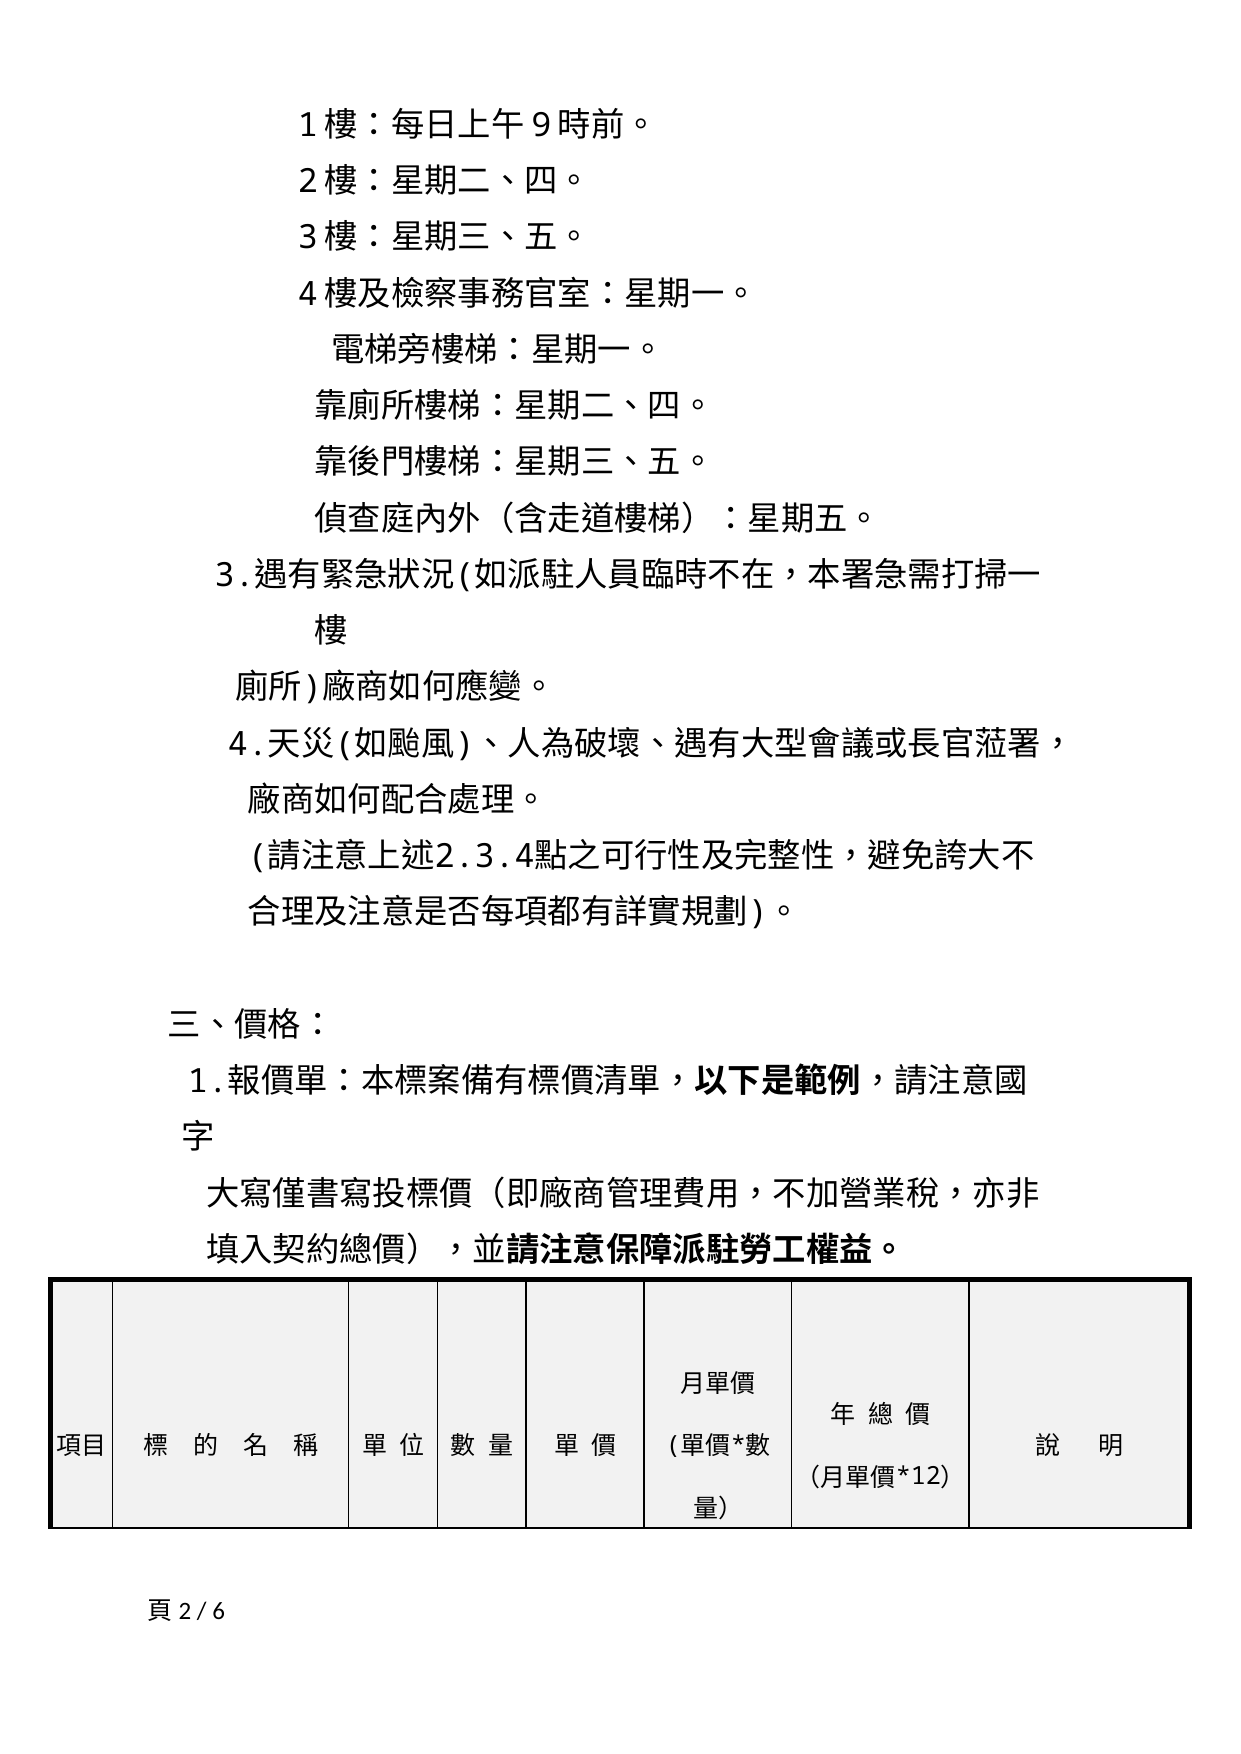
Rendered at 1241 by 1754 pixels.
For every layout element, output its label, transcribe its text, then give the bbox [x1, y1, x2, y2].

text 靠廁所樓梯：星期二、四。 [148, 371, 1053, 427]
table_header 單 位 [349, 1282, 437, 1527]
text 4.天災(如颱風)、人為破壞、遇有大型會議或長官蒞署，廠商如何配合處理。 [148, 708, 1053, 821]
text 靠後門樓梯：星期三、五。 [148, 427, 1053, 483]
text 三、價格： [148, 990, 1053, 1046]
text 4樓及檢察事務官室：星期一。 [148, 258, 1053, 315]
table_header 單 價 [527, 1282, 643, 1527]
text 電梯旁樓梯：星期一。 [148, 315, 1053, 371]
text (請注意上述2.3.4點之可行性及完整性，避免誇大不合理及注意是否每項都有詳實規劃)。 [148, 821, 1053, 933]
text 3樓：星期三、五。 [148, 202, 1053, 258]
table_header 標 的 名 稱 [113, 1282, 348, 1527]
text 大寫僅書寫投標價（即廠商管理費用，不加營業稅，亦非 [173, 1158, 1053, 1215]
text 填入契約總價），並請注意保障派駐勞工權益。 [173, 1215, 1053, 1271]
table_header 月單價 (單價*數量） [645, 1282, 791, 1527]
table_header 說 明 [970, 1282, 1187, 1527]
table_header 數 量 [438, 1282, 525, 1527]
table_header 項目 [53, 1282, 112, 1527]
table_header 年 總 價 （月單價*12） [792, 1282, 968, 1527]
text 偵查庭內外（含走道樓梯）：星期五。 [148, 483, 1053, 540]
text 2樓：星期二、四。 [148, 146, 1053, 202]
text 1.報價單：本標案備有標價清單，以下是範例，請注意國字 [148, 1046, 1053, 1158]
text 廁所)廠商如何應變。 [235, 652, 1053, 708]
text 1樓：每日上午9時前。 [148, 90, 1053, 146]
text 3.遇有緊急狀況(如派駐人員臨時不在，本署急需打掃一樓 [148, 540, 1053, 652]
